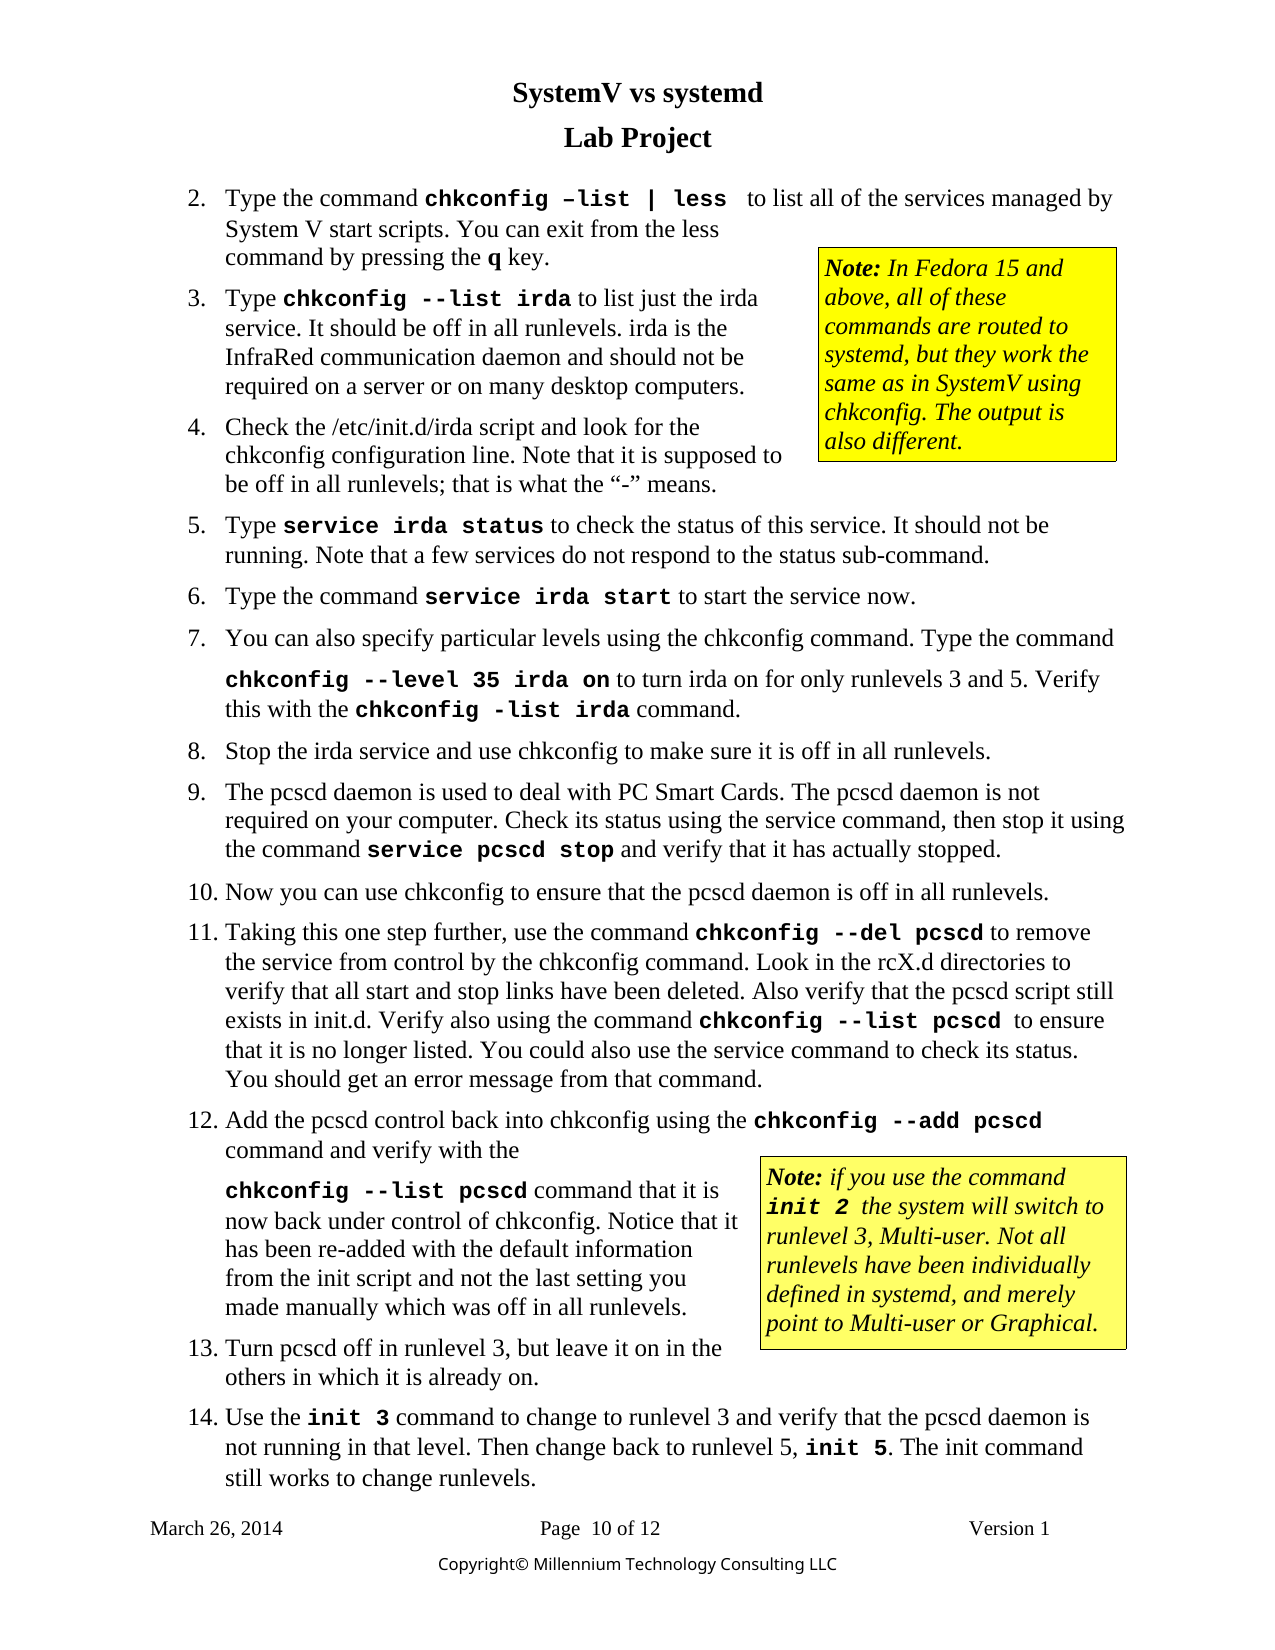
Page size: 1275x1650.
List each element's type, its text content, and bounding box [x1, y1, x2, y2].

list Type the command chkconfig –list | less to list all of the services managed by System V start scripts. You can exit from the less command by pressing the q key. [187, 183, 1125, 271]
list Check the /etc/init.d/irda script and look for the chkconfig configuration line. Note that it is supposed to be off in all runlevels; that is what the “-” means. [187, 412, 1125, 498]
list The pcscd daemon is used to deal with PC Smart Cards. The pcscd daemon is not required on your computer. Check its status using the service command, then stop it using the command service pcscd stop and verify that it has actually stopped. [187, 777, 1125, 864]
list Use the init 3 command to change to runlevel 3 and verify that the pcscd daemon is not running in that level. Then change back to runlevel 5, init 5. The init command still works to change runlevels. [187, 1402, 1125, 1491]
list Note: In Fedora 15 and above, all of these commands are routed to systemd, but they work the same as in SystemV using chkconfig. The output is also different. [824, 253, 1110, 454]
list Type chkconfig --list irda to list just the irda service. It should be off in all runlevels. irda is the InfraRed communication daemon and should not be required on a server or on many desktop computers. [187, 283, 818, 400]
list Stop the irda service and use chkconfig to make sure it is off in all runlevels. [187, 736, 1125, 765]
list Type service irda status to check the status of this service. It should not be running. Note that a few services do not respond to the status sub-command. [187, 510, 1125, 569]
list chkconfig --level 35 irda on to turn irda on for only runlevels 3 and 5. Verify this with the chkconfig -list irda command. [187, 664, 1125, 724]
list chkconfig --list pcscd command that it is now back under control of chkconfig. Notice that it has been re-added with the default information from the init script and not the last setting you made manually which was off in all runlevels. [187, 1176, 760, 1321]
list Now you can use chkconfig to ensure that the pcscd daemon is off in all runlevels. [187, 877, 1125, 905]
list Turn pcscd off in runlevel 3, but leave it on in the others in which it is already on. [187, 1333, 1125, 1390]
list Taking this one step further, use the command chkconfig --del pcscd to remove the service from control by the chkconfig command. Look in the rcX.d directories to verify that all start and stop links have been deleted. Also verify that the pcscd script still exists in init.d. Verify also using the command chkconfig --list pcscd to ensure that it is no longer listed. You could also use the service command to check its status. You should get an error message from that command. [187, 917, 1125, 1093]
list Add the pcscd control back into chkconfig using the chkconfig --add pcscd command and verify with the [187, 1105, 1125, 1164]
list Note: if you use the command init 2 the system will switch to runlevel 3, Multi-user. Not all runlevels have been individually defined in systemd, and merely point to Multi-user or Graphical. [766, 1162, 1120, 1336]
list Type the command service irda start to start the service now. [187, 581, 1125, 611]
list You can also specify particular levels using the chkconfig command. Type the command [187, 623, 1125, 652]
